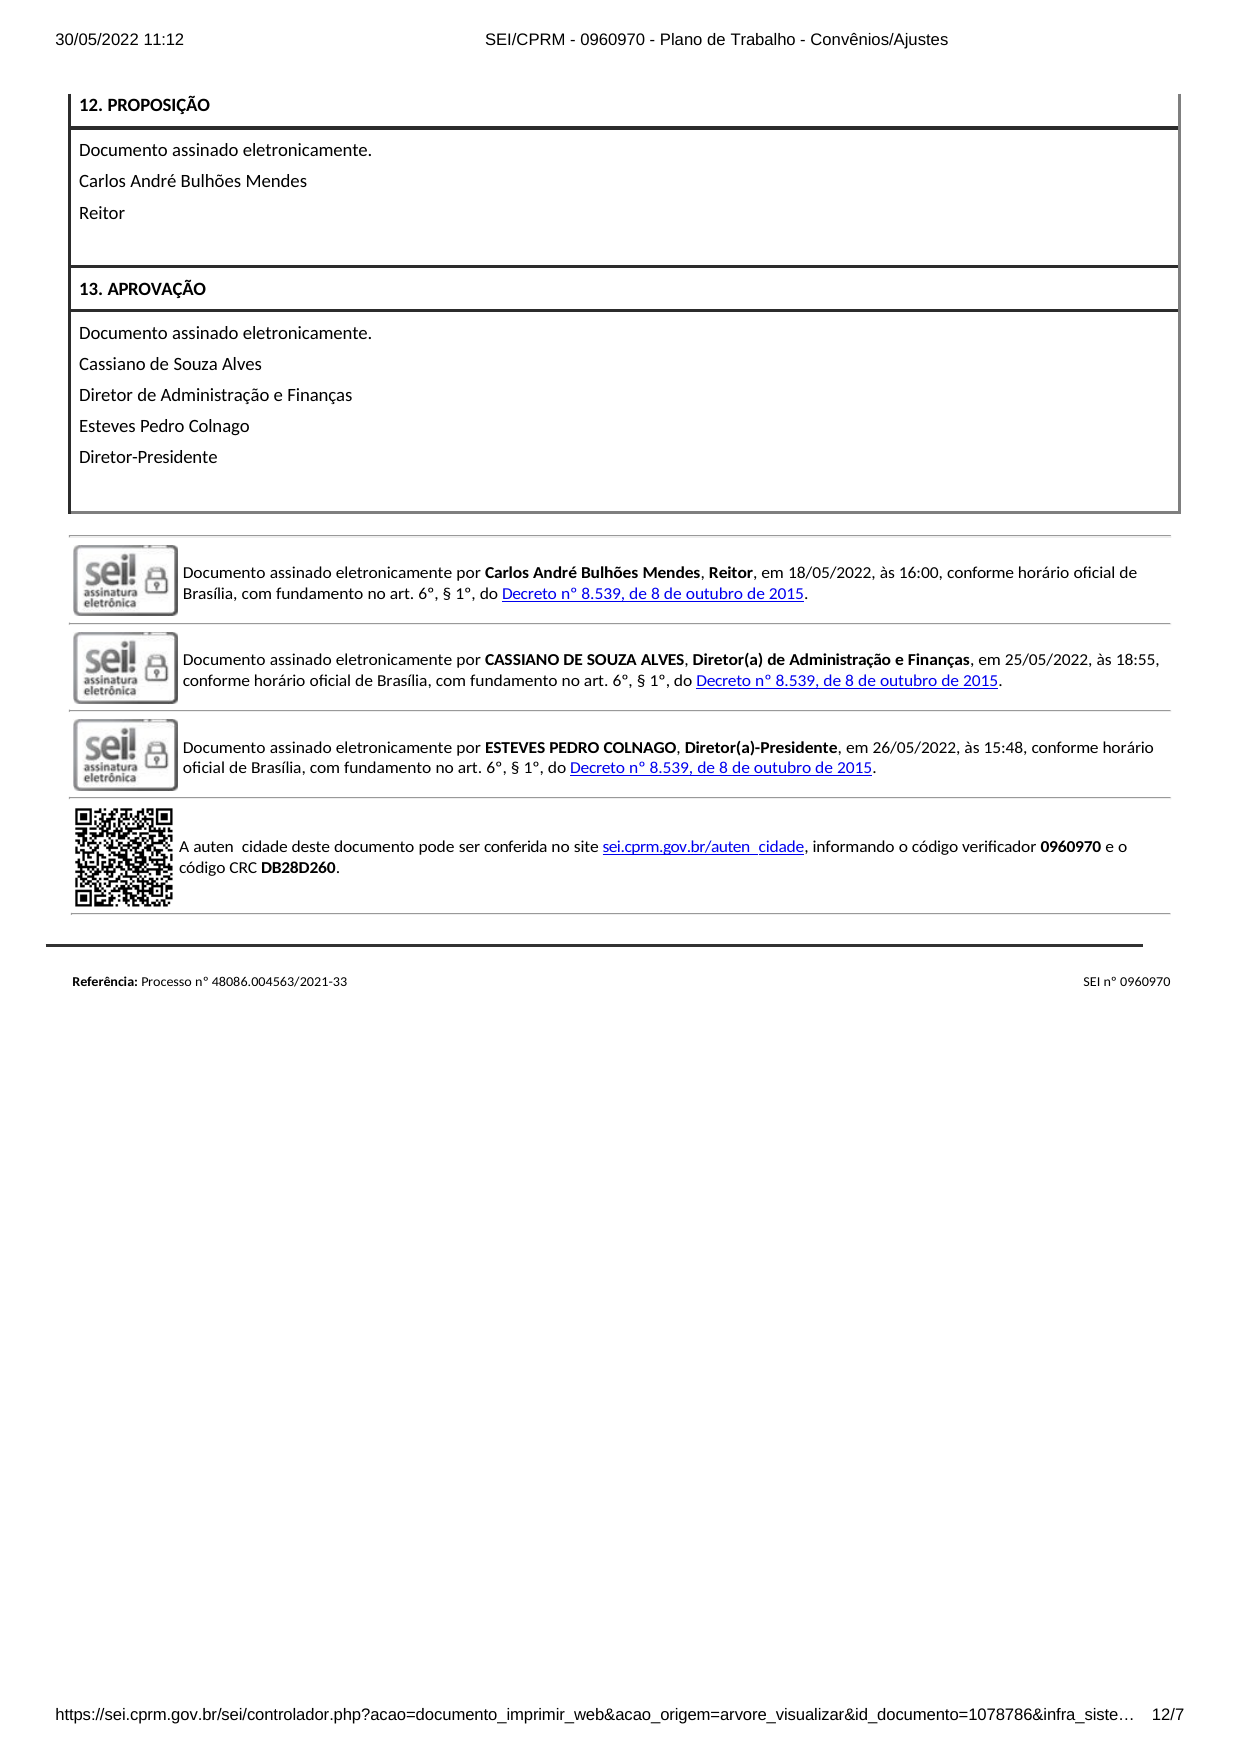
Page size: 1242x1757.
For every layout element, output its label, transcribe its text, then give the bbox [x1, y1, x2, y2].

table_cell 13. APROVAÇÃO [71, 268, 1178, 309]
text Documento assinado eletronicamente por CASSIANO DE SOUZA ALVES, Diretor(a) de Administração e Finanças, em 25/05/2022, às 18:55, conforme horário oﬁcial de Brasília, com fundamento no art. 6º, § 1º, do Decreto nº 8.539, de 8 de outubro de 2015. [183, 650, 1170, 690]
table_header 12. PROPOSIÇÃO [71, 94, 1178, 126]
text Referência: Processo nº 48086.004563/2021-33 SEI nº 0960970 [72, 973, 1198, 990]
text Documento assinado eletronicamente por Carlos André Bulhões Mendes, Reitor, em 18/05/2022, às 16:00, conforme horário oﬁcial de Brasília, com fundamento no art. 6º, § 1º, do Decreto nº 8.539, de 8 de outubro de 2015. [183, 562, 1170, 603]
text Documento assinado eletronicamente por ESTEVES PEDRO COLNAGO, Diretor(a)-Presidente, em 26/05/2022, às 15:48, conforme horário oﬁcial de Brasília, com fundamento no art. 6º, § 1º, do Decreto nº 8.539, de 8 de outubro de 2015. [183, 737, 1175, 778]
table_cell Documento assinado eletronicamente. Cassiano de Souza Alves Diretor de Administração e Finanças Esteves Pedro Colnago Diretor-Presidente [71, 312, 1178, 511]
table_cell Documento assinado eletronicamente. Carlos André Bulhões Mendes Reitor [71, 130, 1178, 265]
